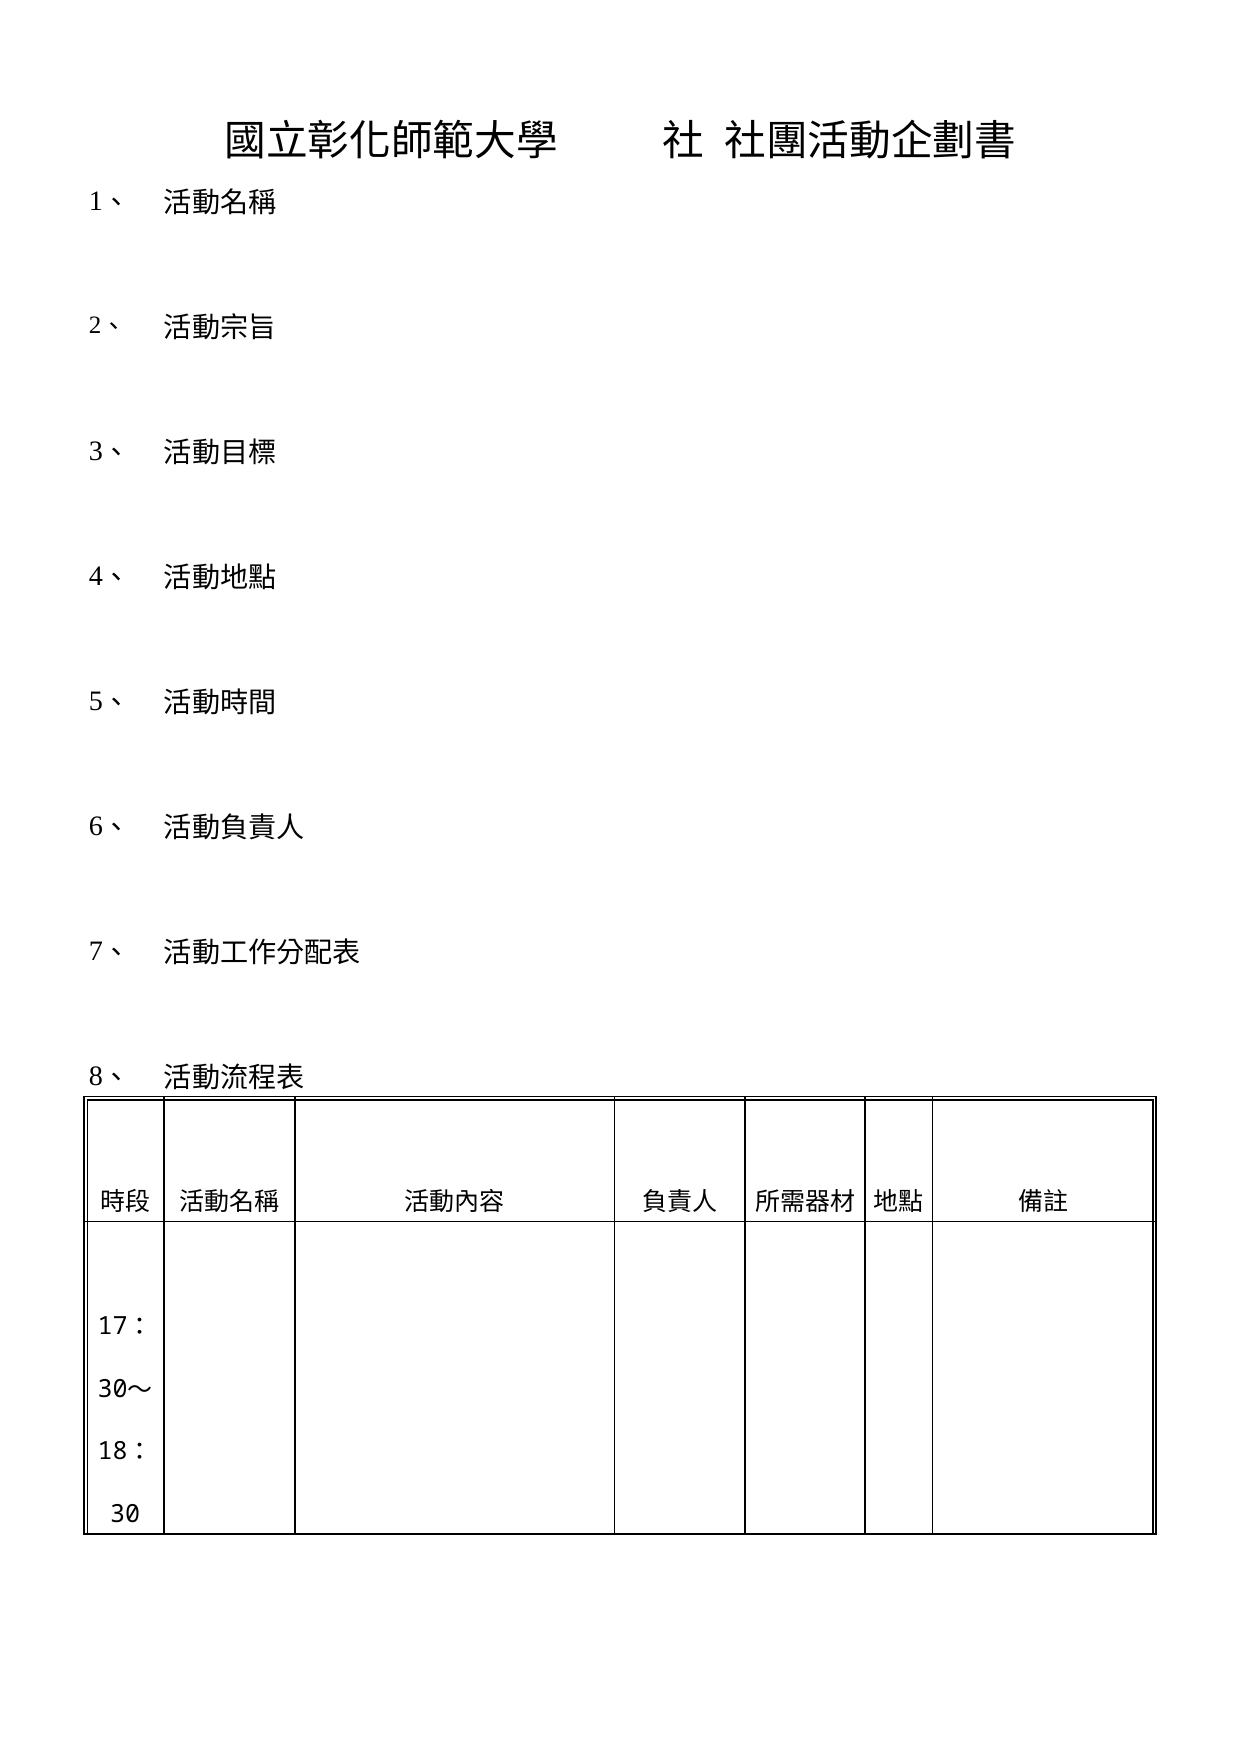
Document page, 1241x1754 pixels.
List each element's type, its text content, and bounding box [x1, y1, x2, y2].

table_cell [615, 1222, 744, 1533]
table_cell [933, 1222, 1152, 1533]
table_header 活動名稱 [165, 1101, 294, 1221]
table_header 所需器材 [746, 1101, 864, 1221]
table_header 時段 [88, 1101, 163, 1221]
list 活動時間 [89, 658, 1152, 721]
table_header 備註 [933, 1101, 1152, 1221]
list 活動宗旨 [89, 283, 1152, 346]
list 活動工作分配表 [89, 908, 1152, 971]
text 國立彰化師範大學 社 社團活動企劃書 [89, 96, 1152, 158]
table_cell 17：30～18：30 [88, 1222, 163, 1533]
table_cell [165, 1222, 294, 1533]
table_header 地點 [866, 1101, 932, 1221]
table_header 負責人 [615, 1101, 744, 1221]
table_cell [296, 1222, 614, 1533]
list 活動名稱 [89, 158, 1152, 221]
table_header 活動內容 [296, 1101, 614, 1221]
table_cell [866, 1222, 932, 1533]
list 活動負責人 [89, 783, 1152, 846]
list 活動目標 [89, 408, 1152, 471]
list 活動流程表 [89, 1033, 1152, 1096]
list 活動地點 [89, 533, 1152, 596]
table_cell [746, 1222, 864, 1533]
